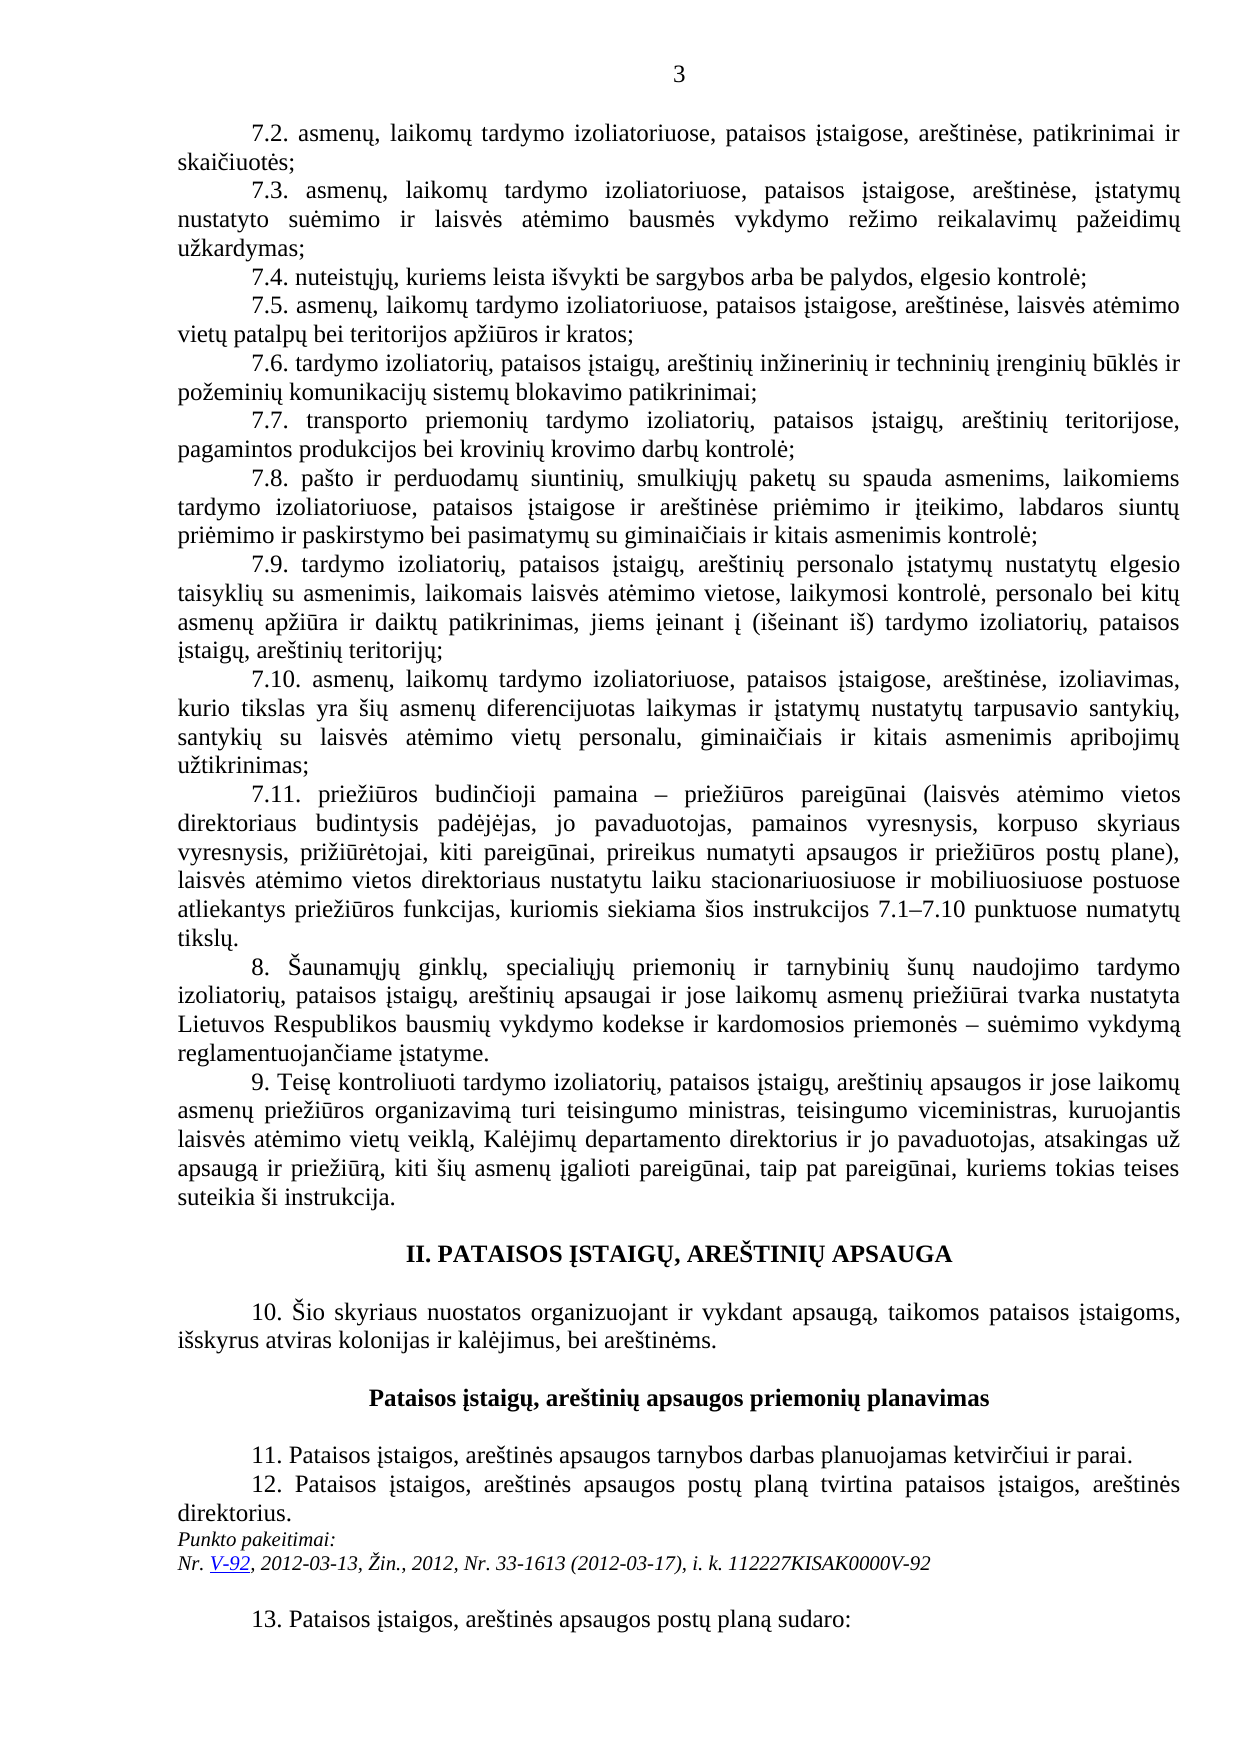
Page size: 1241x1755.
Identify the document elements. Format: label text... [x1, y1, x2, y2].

text 13. Pataisos įstaigos, areštinės apsaugos postų planą sudaro: [177, 1604, 1181, 1632]
text 7.2. asmenų, laikomų tardymo izoliatoriuose, pataisos įstaigose, areštinėse, patikrinimai ir skaičiuotės; [177, 118, 1181, 176]
text 12. Pataisos įstaigos, areštinės apsaugos postų planą tvirtina pataisos įstaigos, areštinės direktorius. [177, 1469, 1181, 1527]
text 9. Teisę kontroliuoti tardymo izoliatorių, pataisos įstaigų, areštinių apsaugos ir jose laikomų asmenų priežiūros organizavimą turi teisingumo ministras, teisingumo viceministras, kuruojantis laisvės atėmimo vietų veiklą, Kalėjimų departamento direktorius ir jo pavaduotojas, atsakingas už apsaugą ir priežiūrą, kiti šių asmenų įgalioti pareigūnai, taip pat pareigūnai, kuriems tokias teises suteikia ši instrukcija. [177, 1067, 1181, 1211]
text 7.3. asmenų, laikomų tardymo izoliatoriuose, pataisos įstaigose, areštinėse, įstatymų nustatyto suėmimo ir laisvės atėmimo bausmės vykdymo režimo reikalavimų pažeidimų užkardymas; [177, 176, 1181, 262]
text Pataisos įstaigų, areštinių apsaugos priemonių planavimas [177, 1383, 1181, 1412]
text 8. Šaunamųjų ginklų, specialiųjų priemonių ir tarnybinių šunų naudojimo tardymo izoliatorių, pataisos įstaigų, areštinių apsaugai ir jose laikomų asmenų priežiūrai tvarka nustatyta Lietuvos Respublikos bausmių vykdymo kodekse ir kardomosios priemonės – suėmimo vykdymą reglamentuojančiame įstatyme. [177, 952, 1181, 1067]
text 10. Šio skyriaus nuostatos organizuojant ir vykdant apsaugą, taikomos pataisos įstaigoms, išskyrus atviras kolonijas ir kalėjimus, bei areštinėms. [177, 1297, 1181, 1354]
text 7.8. pašto ir perduodamų siuntinių, smulkiųjų paketų su spauda asmenims, laikomiems tardymo izoliatoriuose, pataisos įstaigose ir areštinėse priėmimo ir įteikimo, labdaros siuntų priėmimo ir paskirstymo bei pasimatymų su giminaičiais ir kitais asmenimis kontrolė; [177, 463, 1181, 549]
text Nr. V-92, 2012-03-13, Žin., 2012, Nr. 33-1613 (2012-03-17), i. k. 112227KISAK0000V-92 [177, 1551, 1181, 1575]
text 7.11. priežiūros budinčioji pamaina – priežiūros pareigūnai (laisvės atėmimo vietos direktoriaus budintysis padėjėjas, jo pavaduotojas, pamainos vyresnysis, korpuso skyriaus vyresnysis, prižiūrėtojai, kiti pareigūnai, prireikus numatyti apsaugos ir priežiūros postų plane), laisvės atėmimo vietos direktoriaus nustatytu laiku stacionariuosiuose ir mobiliuosiuose postuose atliekantys priežiūros funkcijas, kuriomis siekiama šios instrukcijos 7.1–7.10 punktuose numatytų tikslų. [177, 779, 1181, 952]
text 11. Pataisos įstaigos, areštinės apsaugos tarnybos darbas planuojamas ketvirčiui ir parai. [177, 1441, 1181, 1469]
text 7.6. tardymo izoliatorių, pataisos įstaigų, areštinių inžinerinių ir techninių įrenginių būklės ir požeminių komunikacijų sistemų blokavimo patikrinimai; [177, 348, 1181, 406]
text 7.10. asmenų, laikomų tardymo izoliatoriuose, pataisos įstaigose, areštinėse, izoliavimas, kurio tikslas yra šių asmenų diferencijuotas laikymas ir įstatymų nustatytų tarpusavio santykių, santykių su laisvės atėmimo vietų personalu, giminaičiais ir kitais asmenimis apribojimų užtikrinimas; [177, 664, 1181, 779]
text 7.9. tardymo izoliatorių, pataisos įstaigų, areštinių personalo įstatymų nustatytų elgesio taisyklių su asmenimis, laikomais laisvės atėmimo vietose, laikymosi kontrolė, personalo bei kitų asmenų apžiūra ir daiktų patikrinimas, jiems įeinant į (išeinant iš) tardymo izoliatorių, pataisos įstaigų, areštinių teritorijų; [177, 549, 1181, 664]
text 7.7. transporto priemonių tardymo izoliatorių, pataisos įstaigų, areštinių teritorijose, pagamintos produkcijos bei krovinių krovimo darbų kontrolė; [177, 406, 1181, 463]
text II. PATAISOS ĮSTAIGŲ, AREŠTINIŲ APSAUGA [177, 1239, 1181, 1268]
text 7.4. nuteistųjų, kuriems leista išvykti be sargybos arba be palydos, elgesio kontrolė; [177, 262, 1181, 291]
text Punkto pakeitimai: [177, 1527, 1181, 1551]
text 7.5. asmenų, laikomų tardymo izoliatoriuose, pataisos įstaigose, areštinėse, laisvės atėmimo vietų patalpų bei teritorijos apžiūros ir kratos; [177, 291, 1181, 348]
